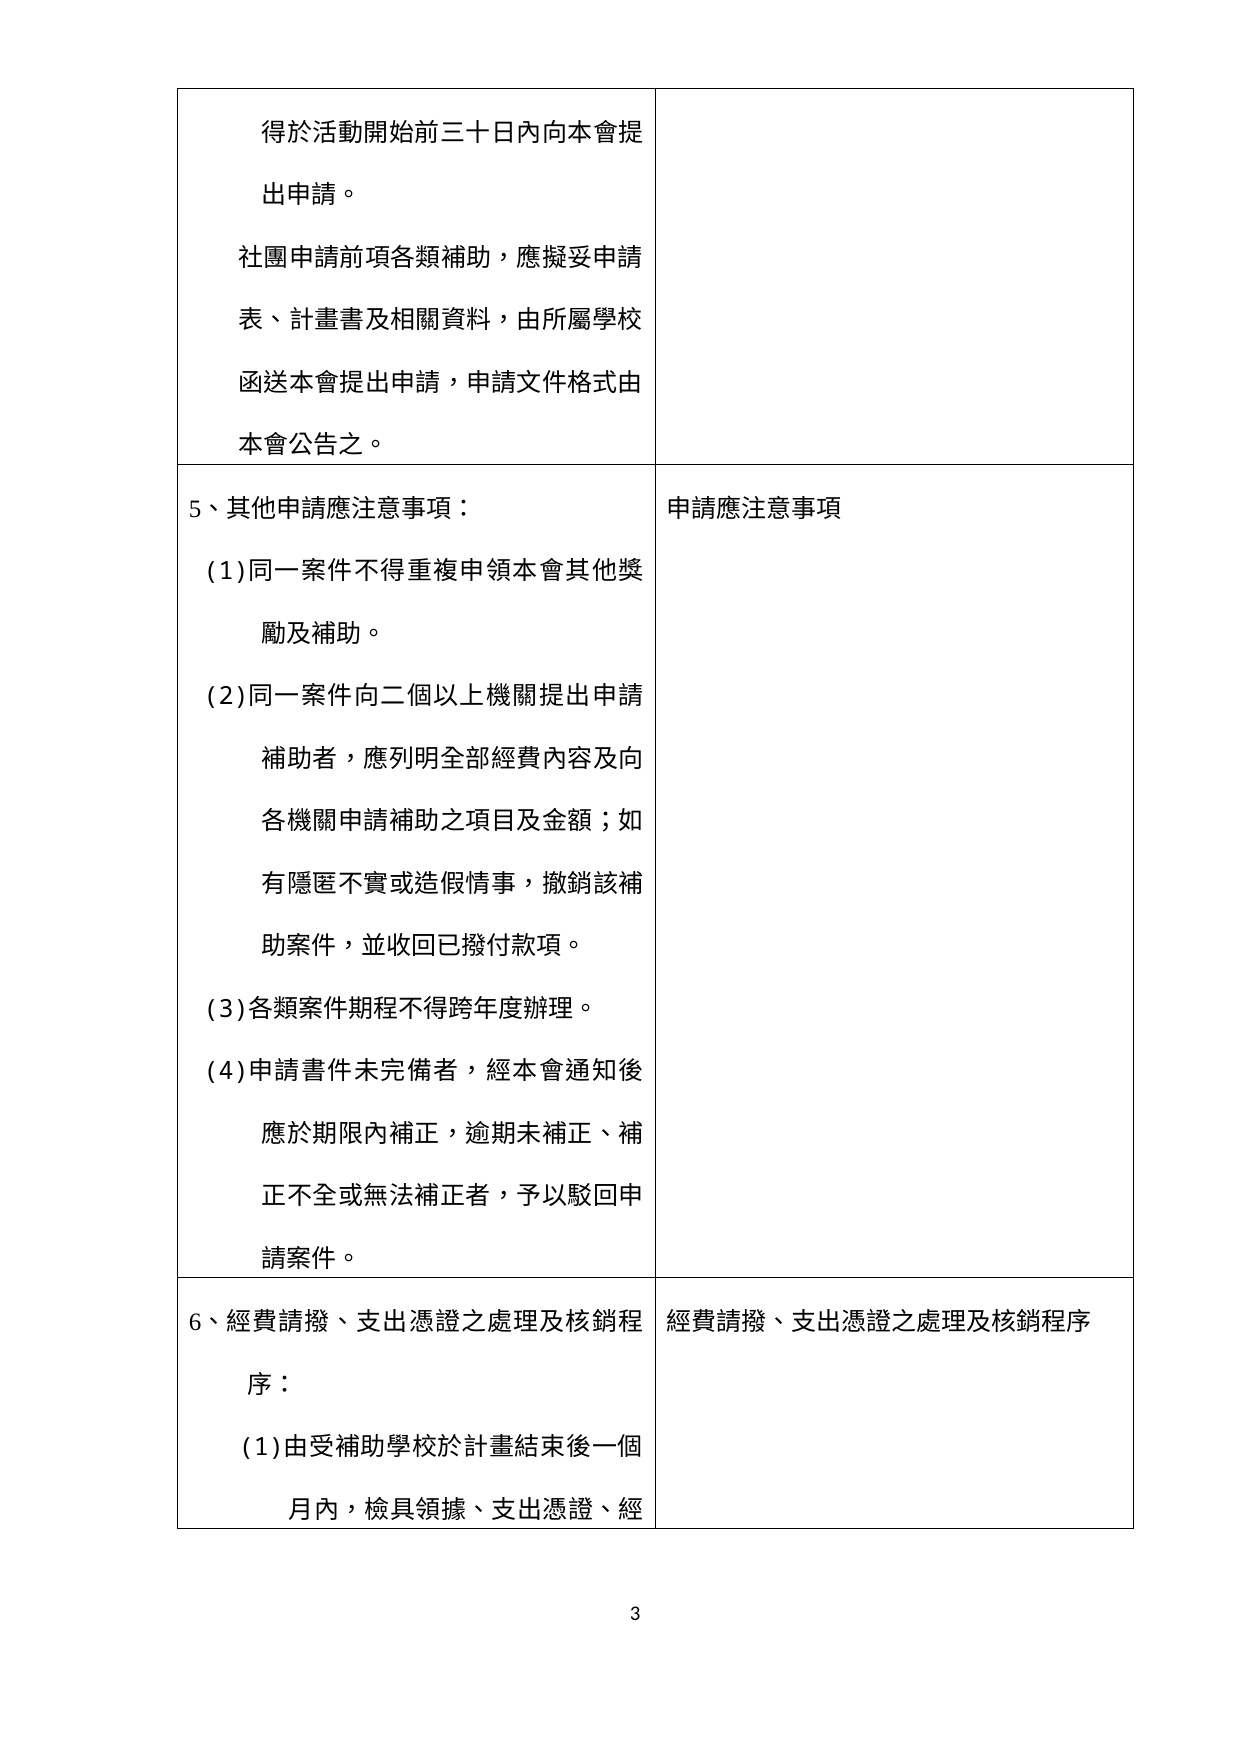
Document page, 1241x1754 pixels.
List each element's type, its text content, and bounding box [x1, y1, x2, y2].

table_cell 得於活動開始前三十日內向本會提出申請。 社團申請前項各類補助，應擬妥申請表、計畫書及相關資料，由所屬學校函送本會提出申請，申請文件格式由本會公告之。 [178, 89, 655, 463]
table_cell 申請應注意事項 [656, 465, 1133, 1277]
table_cell 其他申請應注意事項： 同一案件不得重複申領本會其他獎勵及補助。 同一案件向二個以上機關提出申請補助者，應列明全部經費內容及向各機關申請補助之項目及金額；如有隱匿不實或造假情事，撤銷該補助案件，並收回已撥付款項。 各類案件期程不得跨年度辦理。 申請書件未完備者，經本會通知後應於期限內補正，逾期未補正、補正不全或無法補正者，予以駁回申請案件。 [178, 465, 655, 1277]
table_cell [656, 89, 1133, 463]
table_cell 經費請撥、支出憑證之處理及核銷程序： 由受補助學校於計畫結束後一個月內，檢具領據、支出憑證、經 [178, 1278, 655, 1528]
table_cell 經費請撥、支出憑證之處理及核銷程序 [656, 1278, 1133, 1528]
